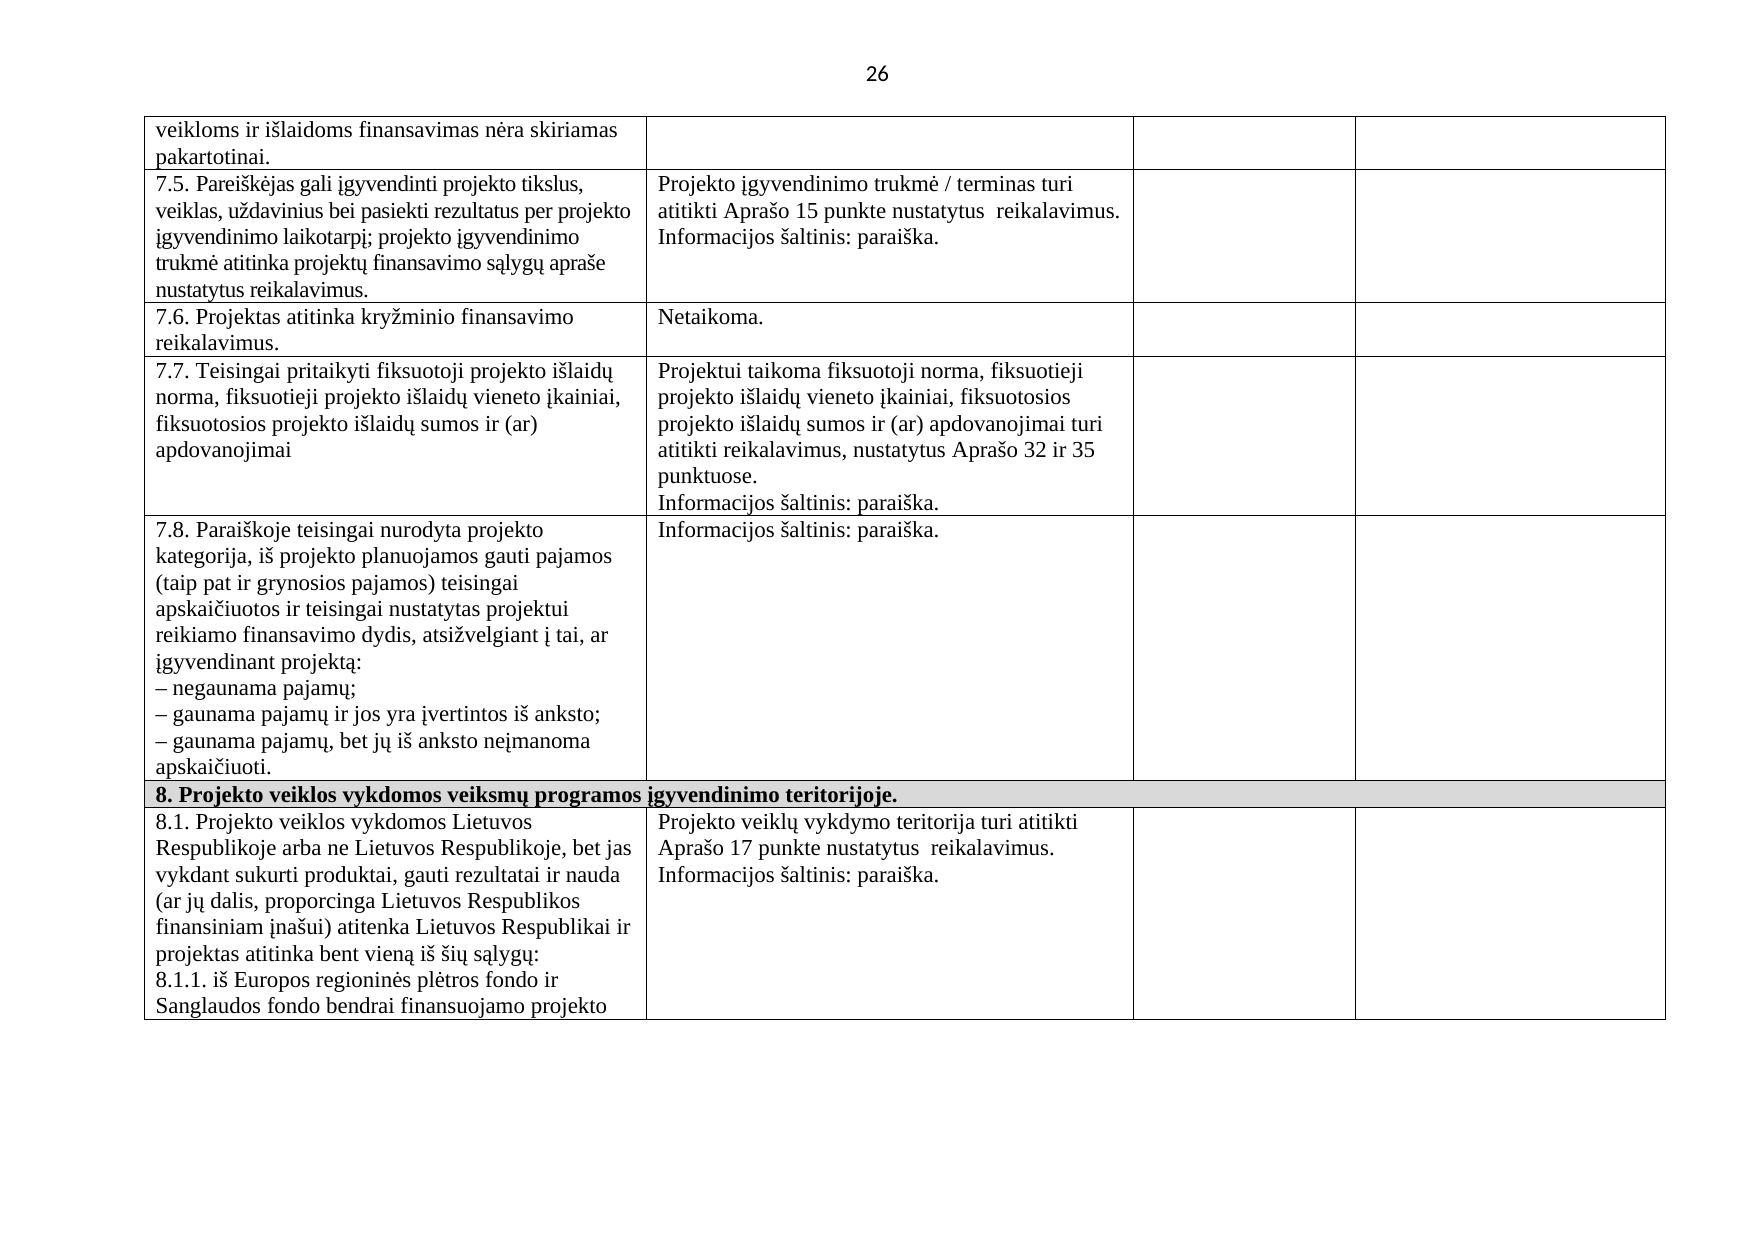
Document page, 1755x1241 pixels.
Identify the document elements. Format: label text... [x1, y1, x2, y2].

table_cell [647, 117, 1133, 169]
table_cell 7.7. Teisingai pritaikyti fiksuotoji projekto išlaidų norma, fiksuotieji projekto išlaidų vieneto įkainiai, fiksuotosios projekto išlaidų sumos ir (ar) apdovanojimai [145, 357, 646, 515]
table_cell Informacijos šaltinis: paraiška. [647, 516, 1133, 779]
table_cell Projektui taikoma fiksuotoji norma, fiksuotieji projekto išlaidų vieneto įkainiai, fiksuotosios projekto išlaidų sumos ir (ar) apdovanojimai turi atitikti reikalavimus, nustatytus Aprašo 32 ir 35 punktuose. Informacijos šaltinis: paraiška. [647, 357, 1133, 515]
table_cell [1356, 357, 1665, 515]
table_cell [1134, 303, 1355, 356]
table_cell Projekto įgyvendinimo trukmė / terminas turi atitikti Aprašo 15 punkte nustatytus reikalavimus. Informacijos šaltinis: paraiška. [647, 170, 1133, 302]
table_cell [1356, 516, 1665, 779]
table_cell 8. Projekto veiklos vykdomos veiksmų programos įgyvendinimo teritorijoje. [145, 781, 1665, 807]
table_cell [1134, 516, 1355, 779]
table_cell 7.5. Pareiškėjas gali įgyvendinti projekto tikslus, veiklas, uždavinius bei pasiekti rezultatus per projekto įgyvendinimo laikotarpį; projekto įgyvendinimo trukmė atitinka projektų finansavimo sąlygų apraše nustatytus reikalavimus. [145, 170, 646, 302]
table_cell 7.8. Paraiškoje teisingai nurodyta projekto kategorija, iš projekto planuojamos gauti pajamos (taip pat ir grynosios pajamos) teisingai apskaičiuotos ir teisingai nustatytas projektui reikiamo finansavimo dydis, atsižvelgiant į tai, ar įgyvendinant projektą: – negaunama pajamų; – gaunama pajamų ir jos yra įvertintos iš anksto; – gaunama pajamų, bet jų iš anksto neįmanoma apskaičiuoti. [145, 516, 646, 779]
table_cell [1134, 357, 1355, 515]
table_cell [1134, 808, 1355, 1019]
table_cell [1134, 170, 1355, 302]
table_cell [1134, 117, 1355, 169]
table_cell 7.6. Projektas atitinka kryžminio finansavimo reikalavimus. [145, 303, 646, 356]
table_cell [1356, 808, 1665, 1019]
table_cell veikloms ir išlaidoms finansavimas nėra skiriamas pakartotinai. [145, 117, 646, 169]
table_cell Projekto veiklų vykdymo teritorija turi atitikti Aprašo 17 punkte nustatytus reikalavimus. Informacijos šaltinis: paraiška. [647, 808, 1133, 1019]
table_cell [1356, 117, 1665, 169]
table_cell Netaikoma. [647, 303, 1133, 356]
table_cell [1356, 170, 1665, 302]
table_cell 8.1. Projekto veiklos vykdomos Lietuvos Respublikoje arba ne Lietuvos Respublikoje, bet jas vykdant sukurti produktai, gauti rezultatai ir nauda (ar jų dalis, proporcinga Lietuvos Respublikos finansiniam įnašui) atitenka Lietuvos Respublikai ir projektas atitinka bent vieną iš šių sąlygų: 8.1.1. iš Europos regioninės plėtros fondo ir Sanglaudos fondo bendrai finansuojamo projekto [145, 808, 646, 1019]
table_cell [1356, 303, 1665, 356]
